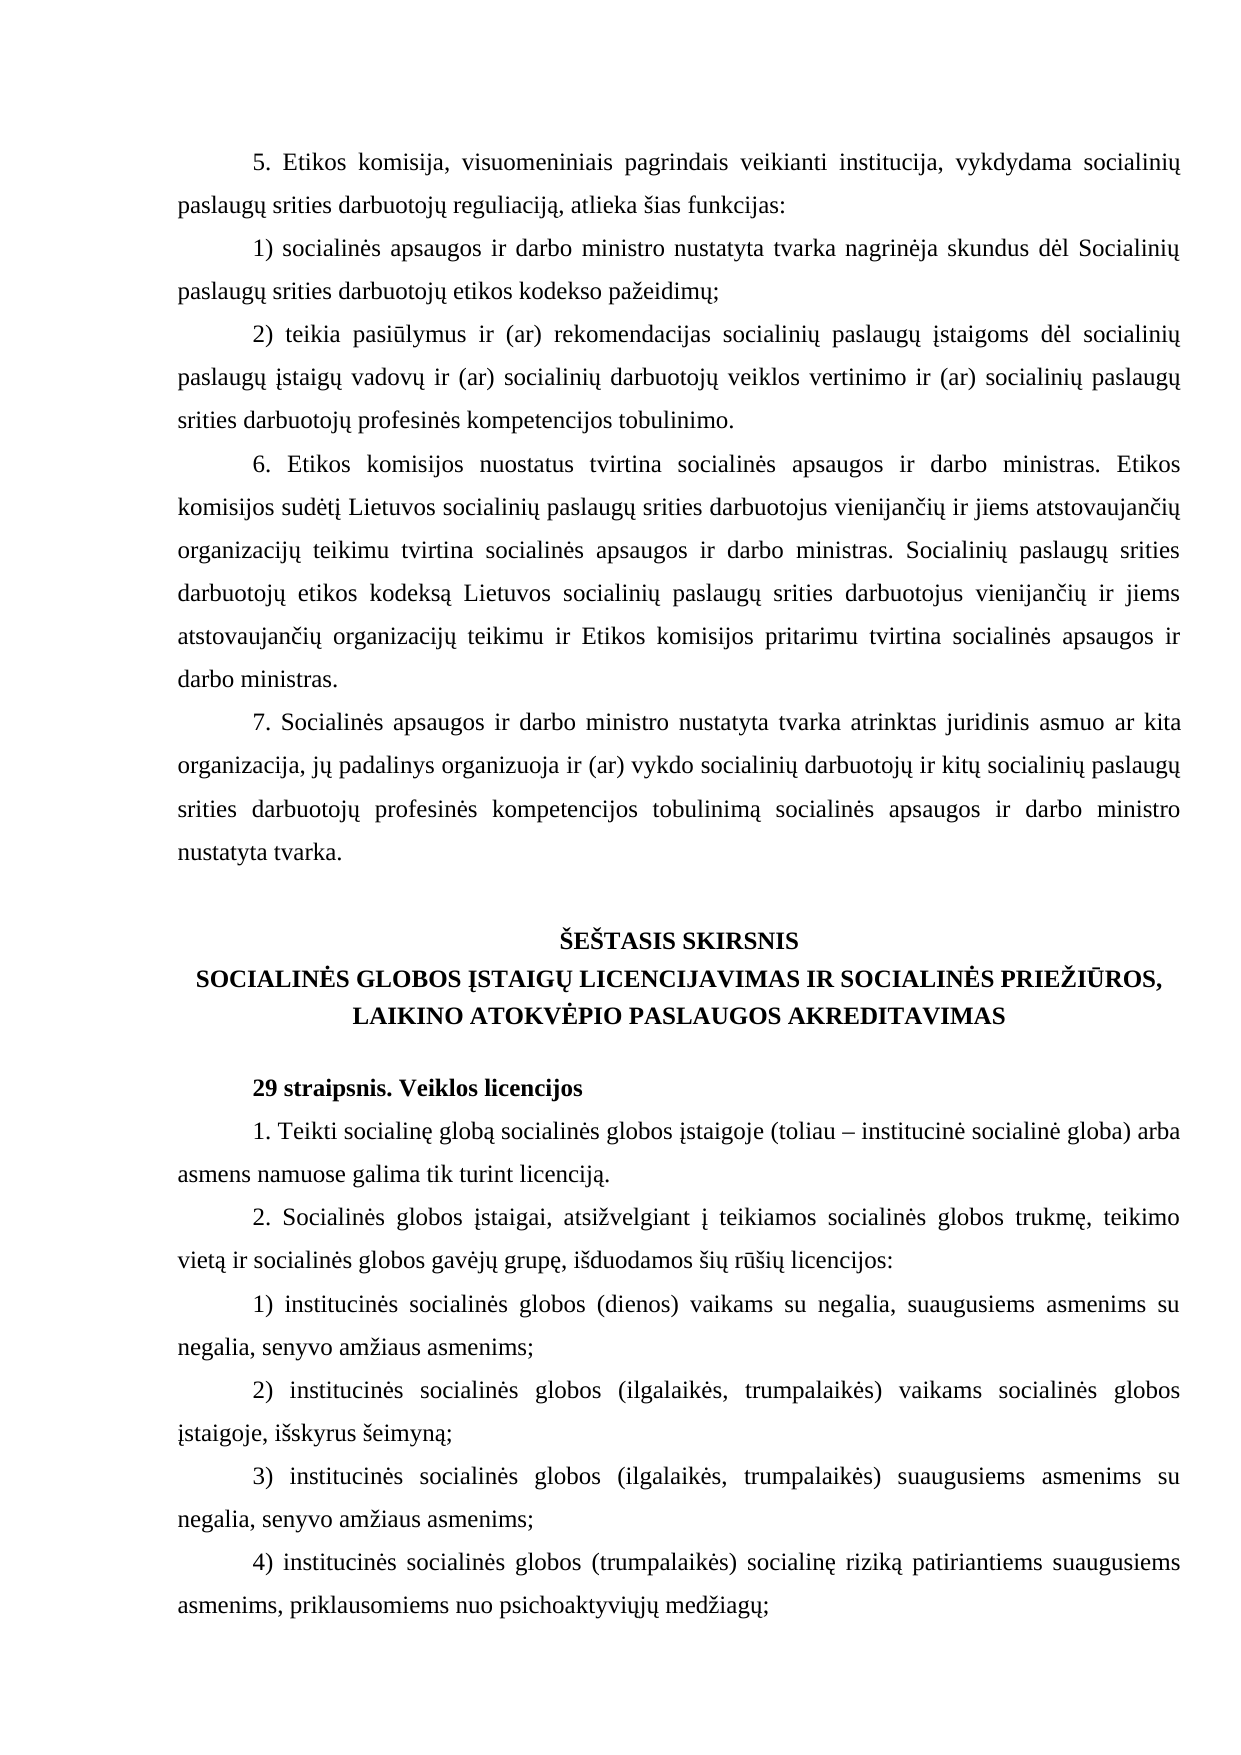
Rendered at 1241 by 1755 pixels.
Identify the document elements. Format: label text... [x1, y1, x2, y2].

text 1) socialinės apsaugos ir darbo ministro nustatyta tvarka nagrinėja skundus dėl Socialinių paslaugų srities darbuotojų etikos kodekso pažeidimų; [177, 233, 1181, 305]
text 1. Teikti socialinę globą socialinės globos įstaigoje (toliau – institucinė socialinė globa) arba asmens namuose galima tik turint licenciją. [177, 1116, 1181, 1188]
text SOCIALINĖS GLOBOS ĮSTAIGŲ LICENCIJAVIMAS IR SOCIALINĖS PRIEŽIŪROS, LAIKINO ATOKVĖPIO PASLAUGOS AKREDITAVIMAS [177, 955, 1181, 1030]
text 2. Socialinės globos įstaigai, atsižvelgiant į teikiamos socialinės globos trukmę, teikimo vietą ir socialinės globos gavėjų grupę, išduodamos šių rūšių licencijos: [177, 1202, 1181, 1274]
text 6. Etikos komisijos nuostatus tvirtina socialinės apsaugos ir darbo ministras. Etikos komisijos sudėtį Lietuvos socialinių paslaugų srities darbuotojus vienijančių ir jiems atstovaujančių organizacijų teikimu tvirtina socialinės apsaugos ir darbo ministras. Socialinių paslaugų srities darbuotojų etikos kodeksą Lietuvos socialinių paslaugų srities darbuotojus vienijančių ir jiems atstovaujančių organizacijų teikimu ir Etikos komisijos pritarimu tvirtina socialinės apsaugos ir darbo ministras. [177, 449, 1181, 693]
text ŠEŠTASIS SKIRSNIS [177, 917, 1181, 955]
text 29 straipsnis. Veiklos licencijos [177, 1073, 1181, 1102]
text 4) institucinės socialinės globos (trumpalaikės) socialinę riziką patiriantiems suaugusiems asmenims, priklausomiems nuo psichoaktyviųjų medžiagų; [177, 1547, 1181, 1619]
text 7. Socialinės apsaugos ir darbo ministro nustatyta tvarka atrinktas juridinis asmuo ar kita organizacija, jų padalinys organizuoja ir (ar) vykdo socialinių darbuotojų ir kitų socialinių paslaugų srities darbuotojų profesinės kompetencijos tobulinimą socialinės apsaugos ir darbo ministro nustatyta tvarka. [177, 707, 1181, 866]
text 1) institucinės socialinės globos (dienos) vaikams su negalia, suaugusiems asmenims su negalia, senyvo amžiaus asmenims; [177, 1289, 1181, 1361]
text 2) teikia pasiūlymus ir (ar) rekomendacijas socialinių paslaugų įstaigoms dėl socialinių paslaugų įstaigų vadovų ir (ar) socialinių darbuotojų veiklos vertinimo ir (ar) socialinių paslaugų srities darbuotojų profesinės kompetencijos tobulinimo. [177, 319, 1181, 434]
text 5. Etikos komisija, visuomeniniais pagrindais veikianti institucija, vykdydama socialinių paslaugų srities darbuotojų reguliaciją, atlieka šias funkcijas: [177, 147, 1181, 219]
text 3) institucinės socialinės globos (ilgalaikės, trumpalaikės) suaugusiems asmenims su negalia, senyvo amžiaus asmenims; [177, 1461, 1181, 1533]
text 2) institucinės socialinės globos (ilgalaikės, trumpalaikės) vaikams socialinės globos įstaigoje, išskyrus šeimyną; [177, 1375, 1181, 1447]
